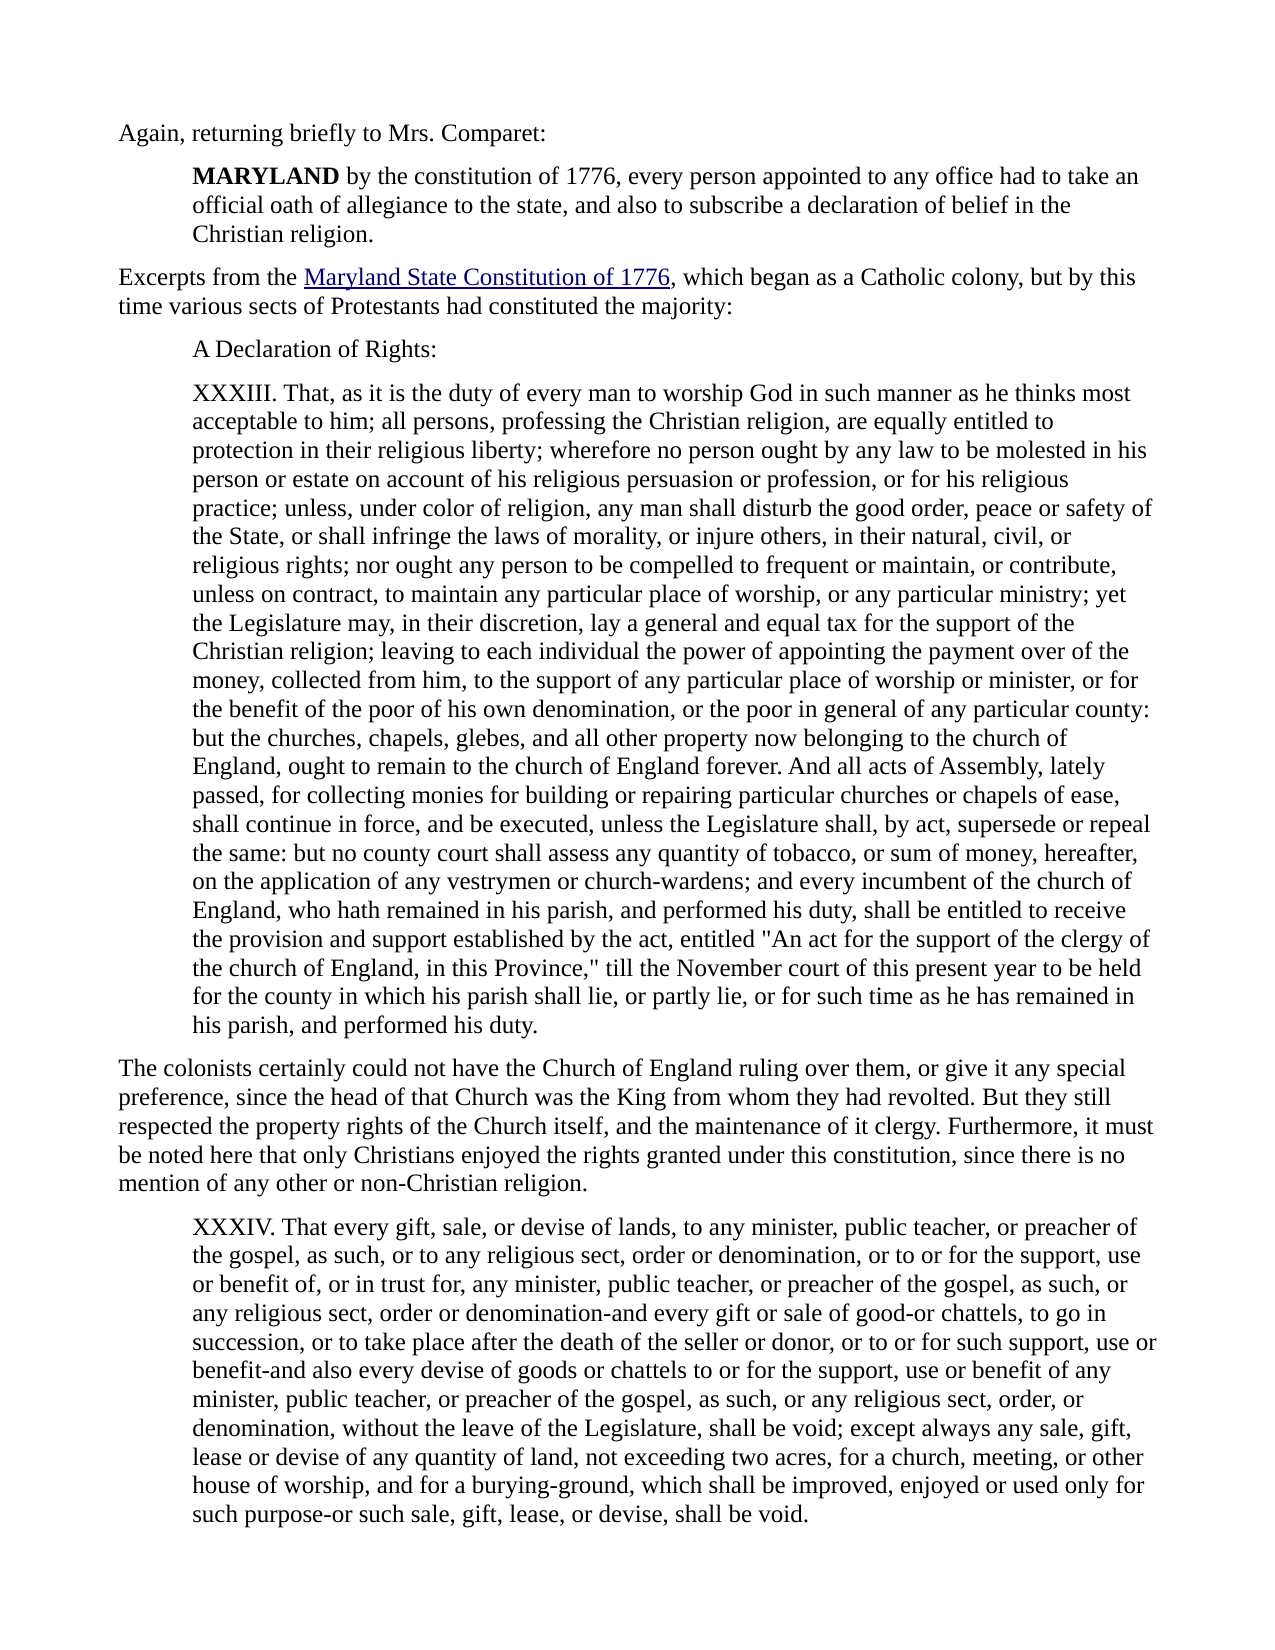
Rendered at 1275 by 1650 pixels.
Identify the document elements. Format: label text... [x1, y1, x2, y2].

text XXXIII. That, as it is the duty of every man to worship God in such manner as he thinks most acceptable to him; all persons, professing the Christian religion, are equally entitled to protection in their religious liberty; wherefore no person ought by any law to be molested in his person or estate on account of his religious persuasion or profession, or for his religious practice; unless, under color of religion, any man shall disturb the good order, peace or safety of the State, or shall infringe the laws of morality, or injure others, in their natural, civil, or religious rights; nor ought any person to be compelled to frequent or maintain, or contribute, unless on contract, to maintain any particular place of worship, or any particular ministry; yet the Legislature may, in their discretion, lay a general and equal tax for the support of the Christian religion; leaving to each individual the power of appointing the payment over of the money, collected from him, to the support of any particular place of worship or minister, or for the benefit of the poor of his own denomination, or the poor in general of any particular county: but the churches, chapels, glebes, and all other property now belonging to the church of England, ought to remain to the church of England forever. And all acts of Assembly, lately passed, for collecting monies for building or repairing particular churches or chapels of ease, shall continue in force, and be executed, unless the Legislature shall, by act, supersede or repeal the same: but no county court shall assess any quantity of tobacco, or sum of money, hereafter, on the application of any vestrymen or church-wardens; and every incumbent of the church of England, who hath remained in his parish, and performed his duty, shall be entitled to receive the provision and support established by the act, entitled "An act for the support of the clergy of the church of England, in this Province," till the November court of this present year to be held for the county in which his parish shall lie, or partly lie, or for such time as he has remained in his parish, and performed his duty. [192, 378, 1157, 1039]
text A Declaration of Rights: [192, 334, 1157, 363]
text The colonists certainly could not have the Church of England ruling over them, or give it any special preference, since the head of that Church was the King from whom they had revolted. But they still respected the property rights of the Church itself, and the maintenance of it clergy. Furthermore, it must be noted here that only Christians enjoyed the rights granted under this constitution, since there is no mention of any other or non-Christian religion. [118, 1053, 1157, 1197]
text Again, returning briefly to Mrs. Comparet: [118, 118, 1157, 147]
text Excerpts from the Maryland State Constitution of 1776, which began as a Catholic colony, but by this time various sects of Protestants had constituted the majority: [118, 262, 1157, 320]
text MARYLAND by the constitution of 1776, every person appointed to any office had to take an official oath of allegiance to the state, and also to subscribe a declaration of belief in the Christian religion. [192, 161, 1157, 248]
text XXXIV. That every gift, sale, or devise of lands, to any minister, public teacher, or preacher of the gospel, as such, or to any religious sect, order or denomination, or to or for the support, use or benefit of, or in trust for, any minister, public teacher, or preacher of the gospel, as such, or any religious sect, order or denomination-and every gift or sale of good-or chattels, to go in succession, or to take place after the death of the seller or donor, or to or for such support, use or benefit-and also every devise of goods or chattels to or for the support, use or benefit of any minister, public teacher, or preacher of the gospel, as such, or any religious sect, order, or denomination, without the leave of the Legislature, shall be void; except always any sale, gift, lease or devise of any quantity of land, not exceeding two acres, for a church, meeting, or other house of worship, and for a burying-ground, which shall be improved, enjoyed or used only for such purpose-or such sale, gift, lease, or devise, shall be void. [192, 1212, 1157, 1528]
